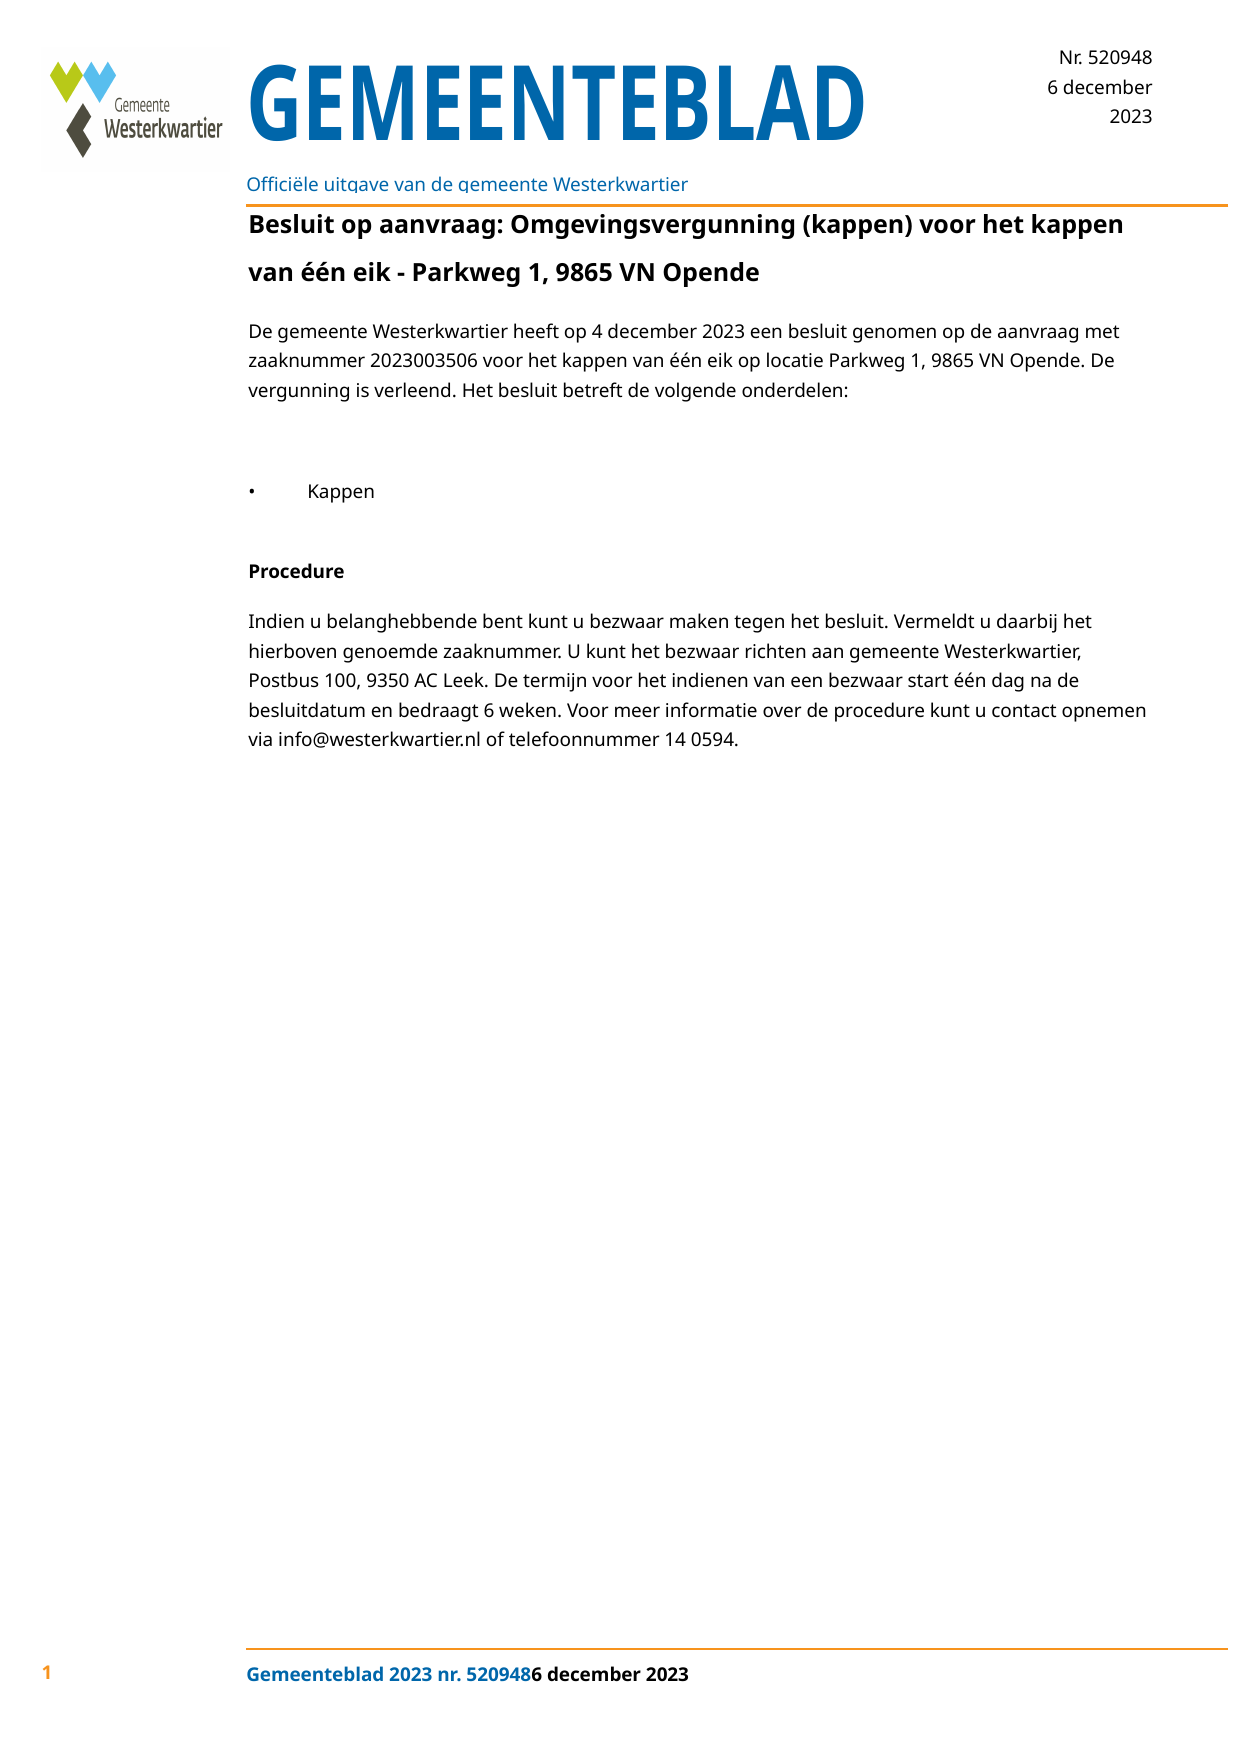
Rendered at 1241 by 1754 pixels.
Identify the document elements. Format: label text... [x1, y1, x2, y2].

picture [41, 47, 231, 172]
text De gemeente Westerkwartier heeft op 4 december 2023 een besluit genomen op de aanvraag met zaaknummer 2023003506 voor het kappen van één eik op locatie Parkweg 1, 9865 VN Opende. De vergunning is verleend. Het besluit betreft de volgende onderdelen: [248, 318, 1152, 403]
text Indien u belanghebbende bent kunt u bezwaar maken tegen het besluit. Vermeldt u daarbij het hierboven genoemde zaaknummer. U kunt het bezwaar richten aan gemeente Westerkwartier, Postbus 100, 9350 AC Leek. De termijn voor het indienen van een bezwaar start één dag na de besluitdatum en bedraagt 6 weken. Voor meer informatie over de procedure kunt u contact opnemen via info@westerkwartier.nl of telefoonnummer 14 0594. [248, 608, 1152, 752]
text Besluit op aanvraag: Omgevingsvergunning (kappen) voor het kappen van één eik - Parkweg 1, 9865 VN Opende [248, 207, 1152, 288]
text Procedure [248, 558, 1152, 584]
list Kappen [248, 478, 1152, 504]
